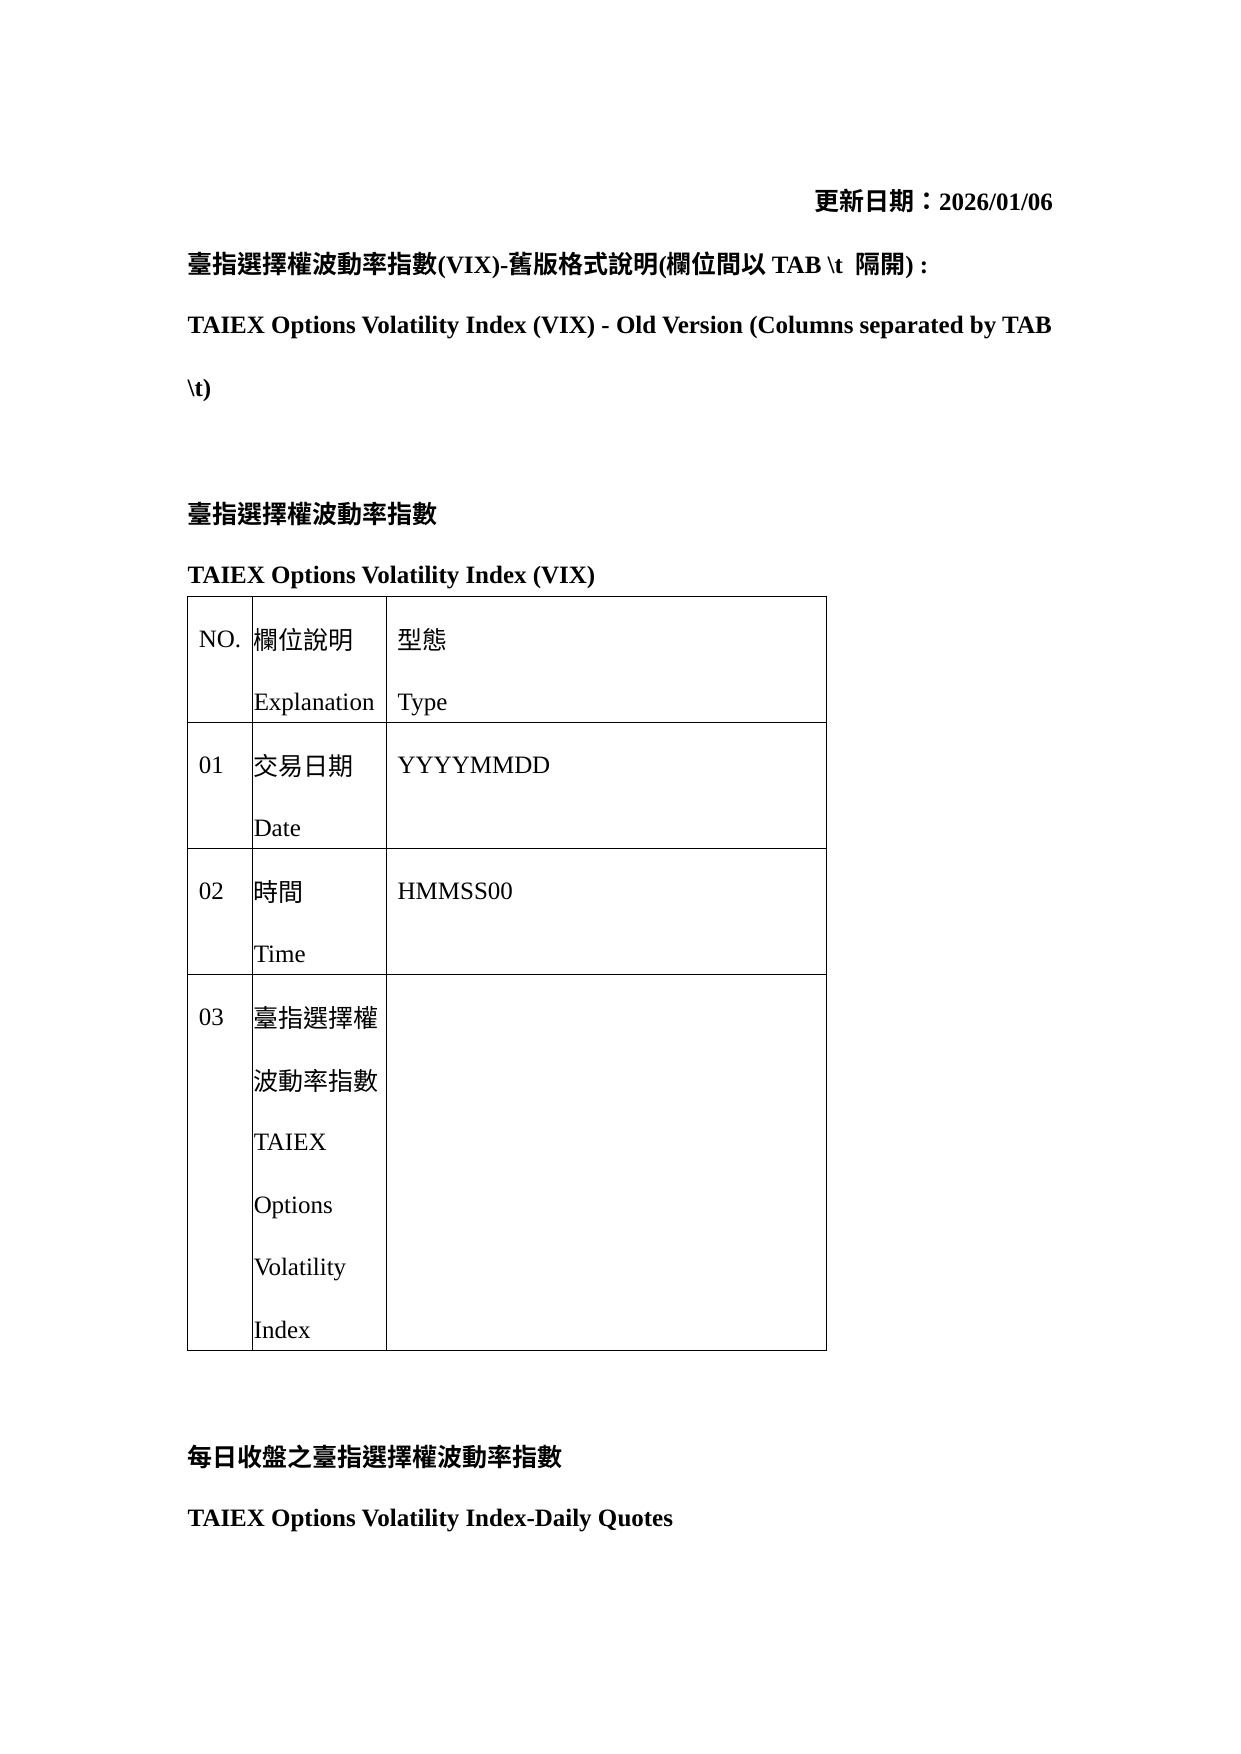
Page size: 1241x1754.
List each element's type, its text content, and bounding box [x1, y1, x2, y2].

text TAIEX Options Volatility Index-Daily Quotes [187, 1476, 1053, 1538]
table_cell 臺指選擇權波動率指數 TAIEX Options Volatility Index [253, 975, 386, 1350]
table_cell HMMSS00 [387, 849, 826, 974]
table_header 型態 Type [387, 597, 826, 722]
table_cell 交易日期 Date [253, 723, 386, 848]
table_cell 03 [188, 975, 252, 1350]
table_cell 01 [188, 723, 252, 848]
text 每日收盤之臺指選擇權波動率指數 [187, 1413, 1053, 1476]
table_cell YYYYMMDD [387, 723, 826, 848]
table_header 欄位說明 Explanation [253, 597, 386, 722]
table_cell [387, 975, 826, 1350]
text TAIEX Options Volatility Index (VIX) - Old Version (Columns separated by TAB \t) [187, 283, 1053, 408]
text TAIEX Options Volatility Index (VIX) [187, 533, 1053, 596]
text 臺指選擇權波動率指數 [187, 471, 1053, 533]
table_header NO. [188, 597, 252, 722]
table_cell 02 [188, 849, 252, 974]
table_cell 時間 Time [253, 849, 386, 974]
text 臺指選擇權波動率指數(VIX)-舊版格式說明(欄位間以TAB \t 隔開) : [187, 221, 1053, 283]
text 更新日期：2026/01/06 [187, 158, 1053, 221]
